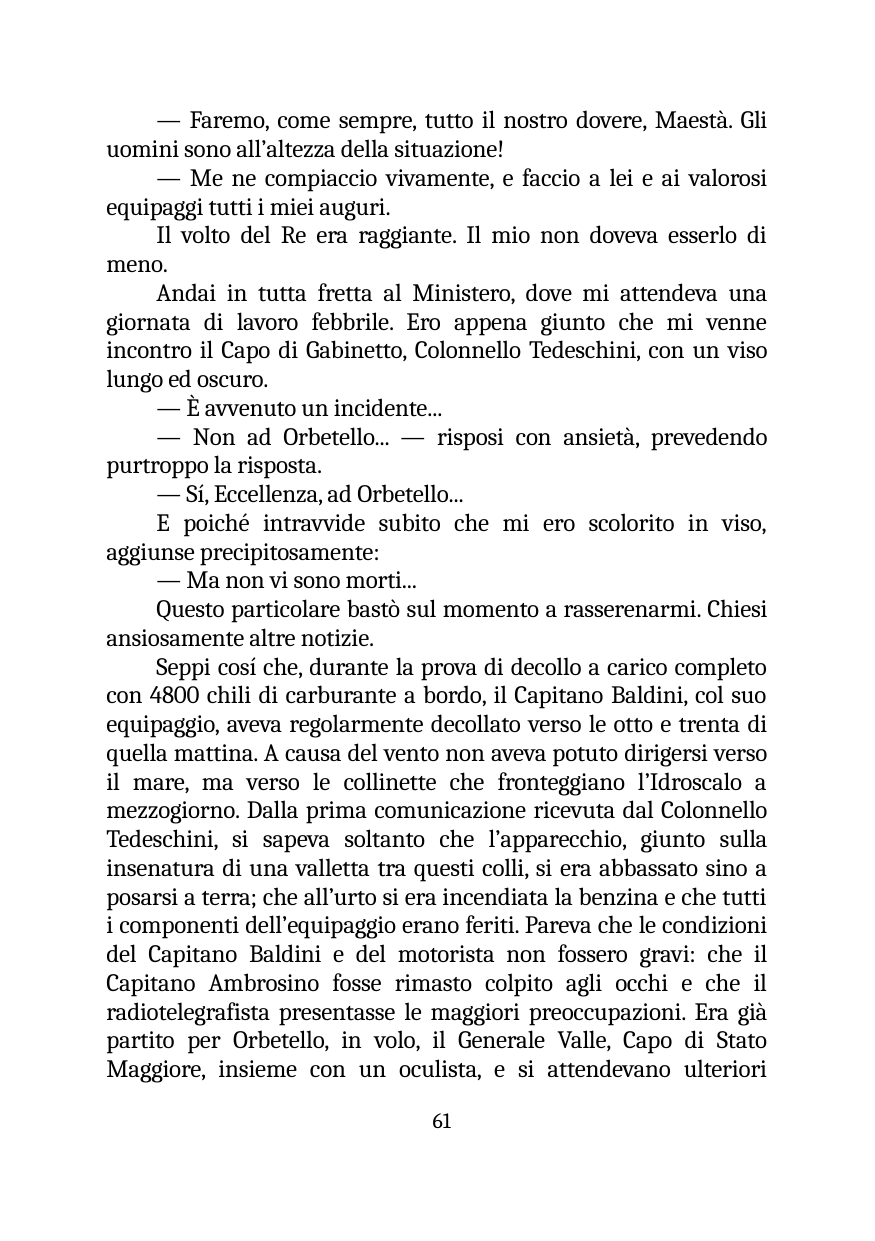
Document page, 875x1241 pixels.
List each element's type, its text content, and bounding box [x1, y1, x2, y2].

text E poiché intravvide subito che mi ero scolorito in viso, aggiunse precipitosamente: [106, 509, 768, 566]
text Questo particolare bastò sul momento a rasserenarmi. Chiesi ansiosamente altre notizie. [106, 595, 768, 652]
text Andai in tutta fretta al Ministero, dove mi attendeva una giornata di lavoro febbrile. Ero appena giunto che mi venne incontro il Capo di Gabinetto, Colonnello Tedeschini, con un viso lungo ed oscuro. [106, 279, 768, 394]
text — Ma non vi sono morti... [106, 566, 768, 595]
text Seppi cosí che, durante la prova di decollo a carico completo con 4800 chili di carburante a bordo, il Capitano Baldini, col suo equipaggio, aveva regolarmente decollato verso le otto e trenta di quella mattina. A causa del vento non aveva potuto dirigersi verso il mare, ma verso le collinette che fronteggiano l’Idroscalo a mezzogiorno. Dalla prima comunicazione ricevuta dal Colonnello Tedeschini, si sapeva soltanto che l’apparecchio, giunto sulla insenatura di una valletta tra questi colli, si era abbassato sino a posarsi a terra; che all’urto si era incendiata la benzina e che tutti i componenti dell’equipaggio erano feriti. Pareva che le condizioni del Capitano Baldini e del motorista non fossero gravi: che il Capitano Ambrosino fosse rimasto colpito agli occhi e che il radiotelegrafista presentasse le maggiori preoccupazioni. Era già partito per Orbetello, in volo, il Generale Valle, Capo di Stato Maggiore, insieme con un oculista, e si attendevano ulteriori [106, 652, 768, 1084]
text — Non ad Orbetello... — risposi con ansietà, prevedendo purtroppo la risposta. [106, 422, 768, 480]
text — Me ne compiaccio vivamente, e faccio a lei e ai valorosi equipaggi tutti i miei auguri. [106, 164, 768, 221]
text — Sí, Eccellenza, ad Orbetello... [106, 480, 768, 509]
text — È avvenuto un incidente... [106, 394, 768, 422]
text — Faremo, come sempre, tutto il nostro dovere, Maestà. Gli uomini sono all’altezza della situazione! [106, 106, 768, 164]
text Il volto del Re era raggiante. Il mio non doveva esserlo di meno. [106, 221, 768, 279]
